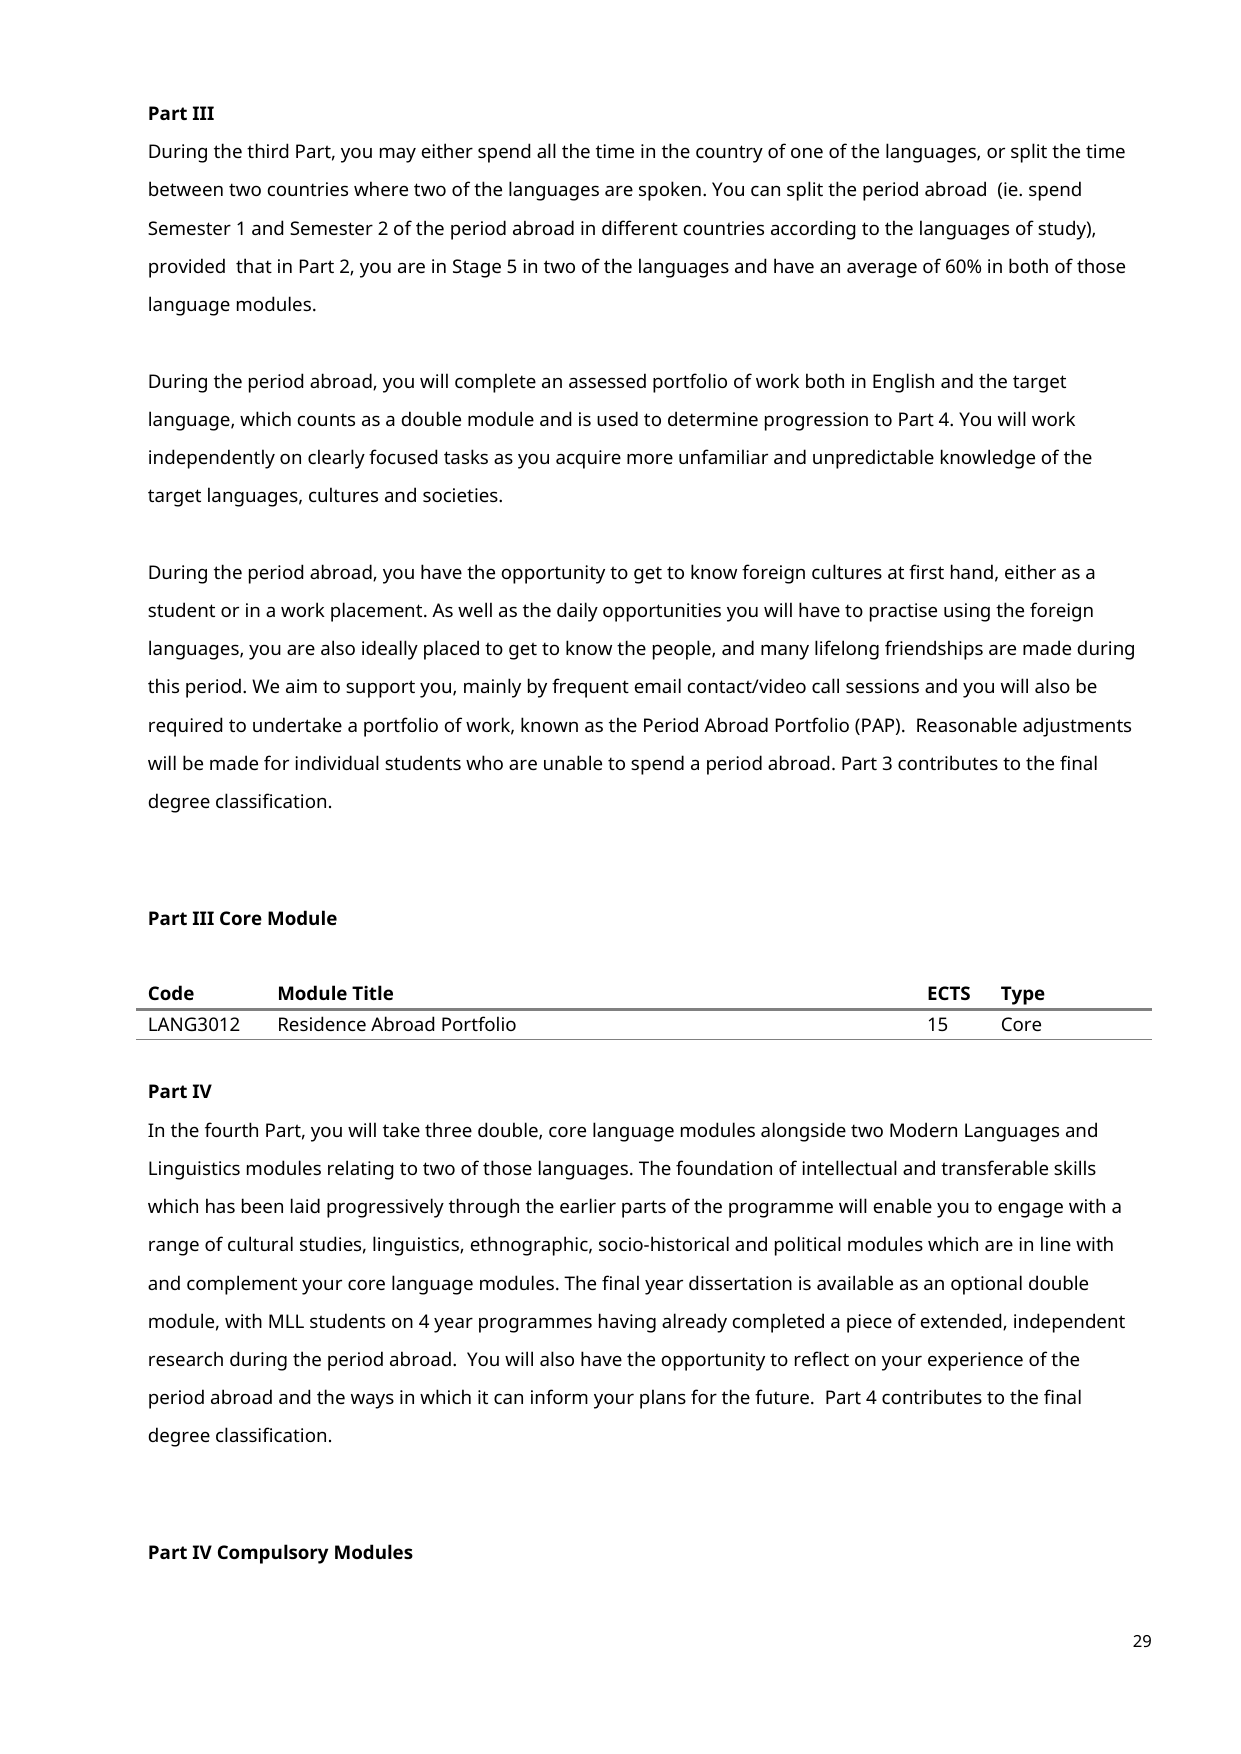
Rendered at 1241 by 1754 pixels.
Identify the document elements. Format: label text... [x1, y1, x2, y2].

table_cell Code [136, 980, 266, 1008]
table_cell 15 [916, 1011, 989, 1039]
table_cell ECTS [916, 980, 989, 1008]
table_cell Module Title [266, 980, 916, 1008]
table_cell Part IV Compulsory Modules [136, 1501, 1152, 1614]
table_cell Part III Core Module [136, 867, 1152, 980]
table_cell LANG3012 [136, 1011, 266, 1039]
table_cell Part III During the third Part, you may either spend all the time in the country of one of the languages, or split the time between two countries where two of the languages are spoken. You can split the period abroad (ie. spend Semester 1 and Semester 2 of the period abroad in different countries according to the languages of study), provided that in Part 2, you are in Stage 5 in two of the languages and have an average of 60% in both of those language modules. During the period abroad, you will complete an assessed portfolio of work both in English and the target language, which counts as a double module and is used to determine progression to Part 4. You will work independently on clearly focused tasks as you acquire more unfamiliar and unpredictable knowledge of the target languages, cultures and societies. During the period abroad, you have the opportunity to get to know foreign cultures at first hand, either as a student or in a work placement. As well as the daily opportunities you will have to practise using the foreign languages, you are also ideally placed to get to know the people, and many lifelong friendships are made during this period. We aim to support you, mainly by frequent email contact/video call sessions and you will also be required to undertake a portfolio of work, known as the Period Abroad Portfolio (PAP). Reasonable adjustments will be made for individual students who are unable to spend a period abroad. Part 3 contributes to the final degree classification. [136, 99, 1152, 867]
table_cell Type [989, 980, 1152, 1008]
table_cell Residence Abroad Portfolio [266, 1011, 916, 1039]
table_cell Core [989, 1011, 1152, 1039]
table_cell Part IV In the fourth Part, you will take three double, core language modules alongside two Modern Languages and Linguistics modules relating to two of those languages. The foundation of intellectual and transferable skills which has been laid progressively through the earlier parts of the programme will enable you to engage with a range of cultural studies, linguistics, ethnographic, socio-historical and political modules which are in line with and complement your core language modules. The final year dissertation is available as an optional double module, with MLL students on 4 year programmes having already completed a piece of extended, independent research during the period abroad. You will also have the opportunity to reflect on your experience of the period abroad and the ways in which it can inform your plans for the future. Part 4 contributes to the final degree classification. [136, 1040, 1152, 1501]
